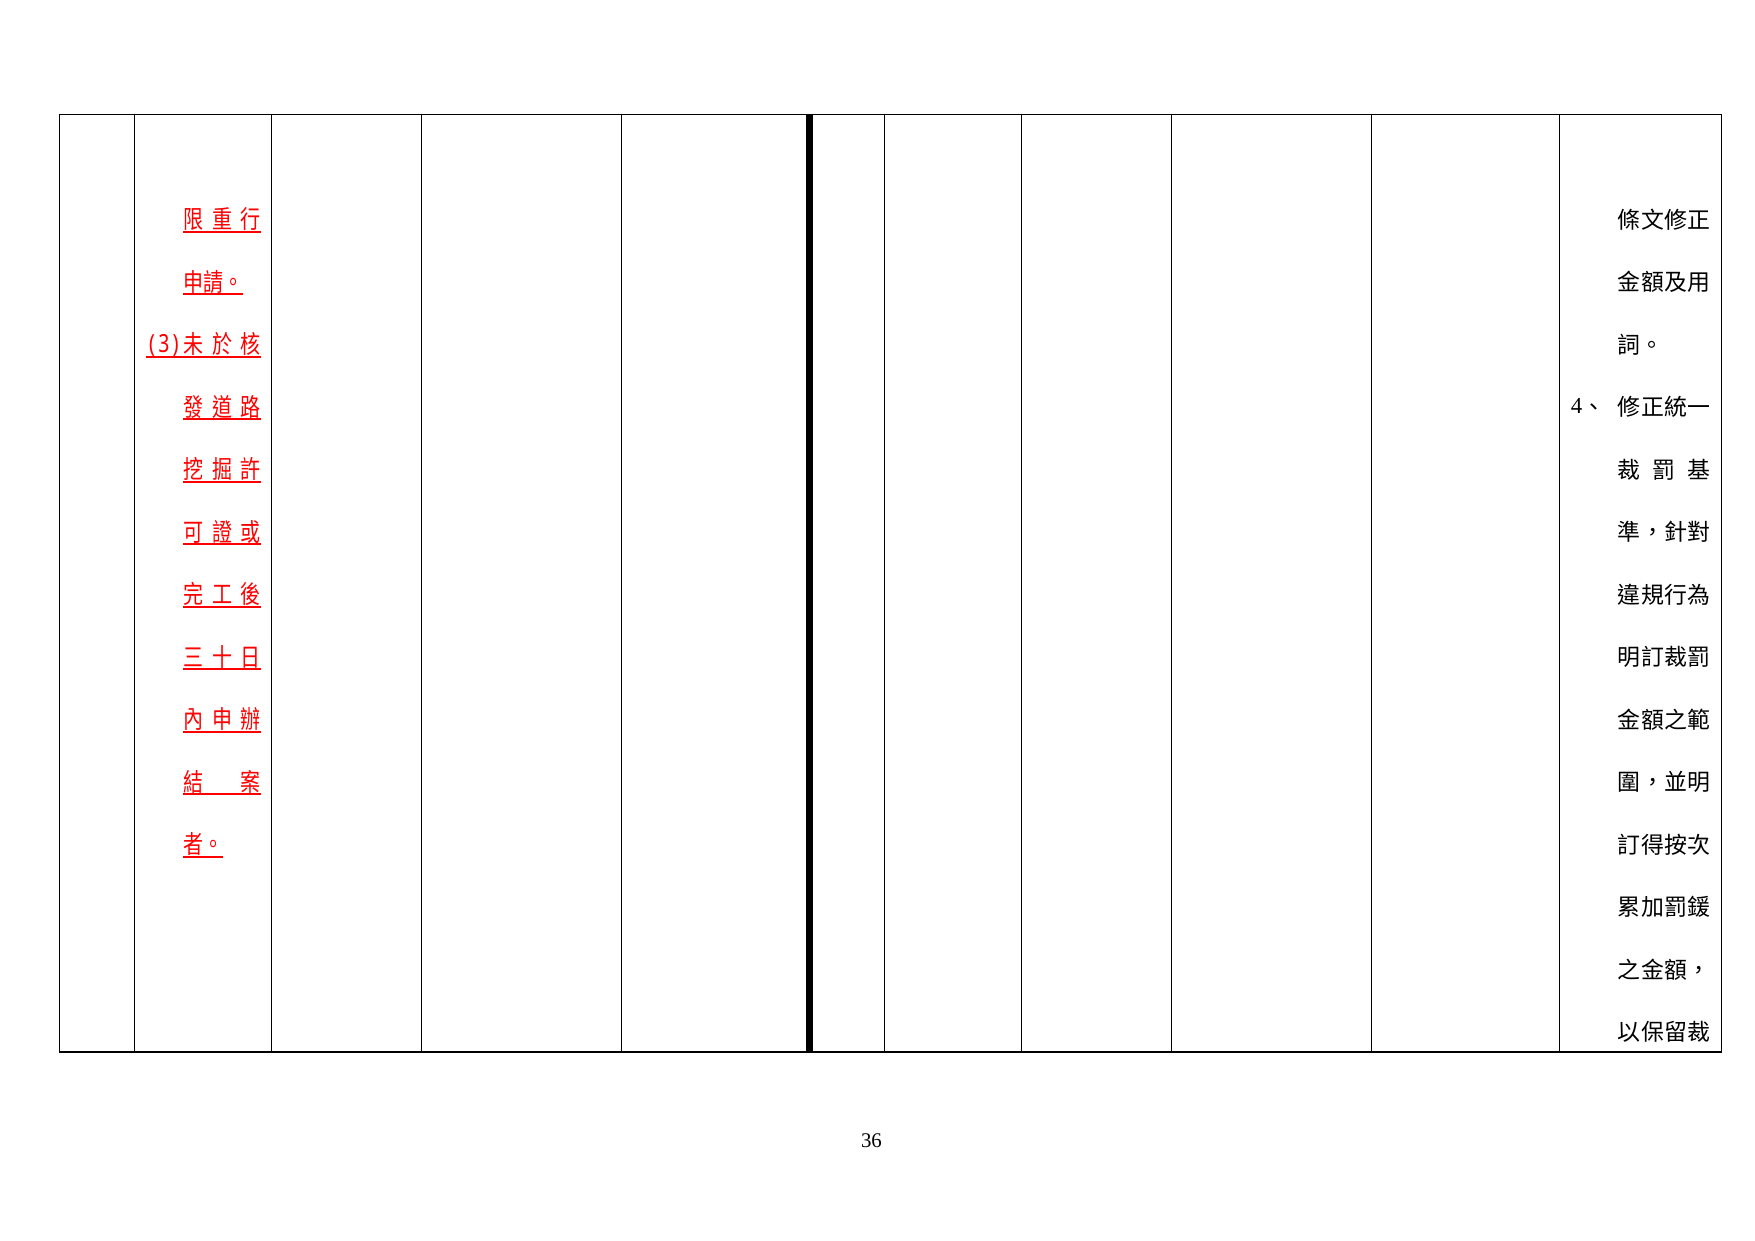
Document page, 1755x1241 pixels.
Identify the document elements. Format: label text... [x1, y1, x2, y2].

table_cell [1372, 115, 1559, 1051]
table_cell [885, 115, 1021, 1051]
table_cell [1022, 115, 1171, 1051]
table_cell 違反事件明定違規行為態樣，以期前後體例一致。 法條依據增訂申請人行為義務規範之法條依據，並修正為本自治條例第十五條。 法定罰鍰額度配合自治條例條文修正金額及用詞。 修正統一裁罰基準，針對違規行為明訂裁罰金額之範圍，並明訂得按次累加罰鍰之金額，以保留裁罰之彈性。 [1560, 115, 1721, 1051]
table_cell [422, 115, 621, 1051]
table_cell [60, 115, 134, 1051]
table_cell [272, 115, 421, 1051]
table_cell [622, 115, 806, 1051]
table_cell [813, 115, 884, 1051]
table_cell [1172, 115, 1371, 1051]
table_cell 1 緊急性道路挖掘案件未依規定之方式報備施工。 未於施工日起三日內補辦申請或補辦申請不符規定，而未依規定之期限重行申請。 未於核發道路挖掘許可證或完工後三十日內申辦結案者。 [135, 115, 271, 1051]
